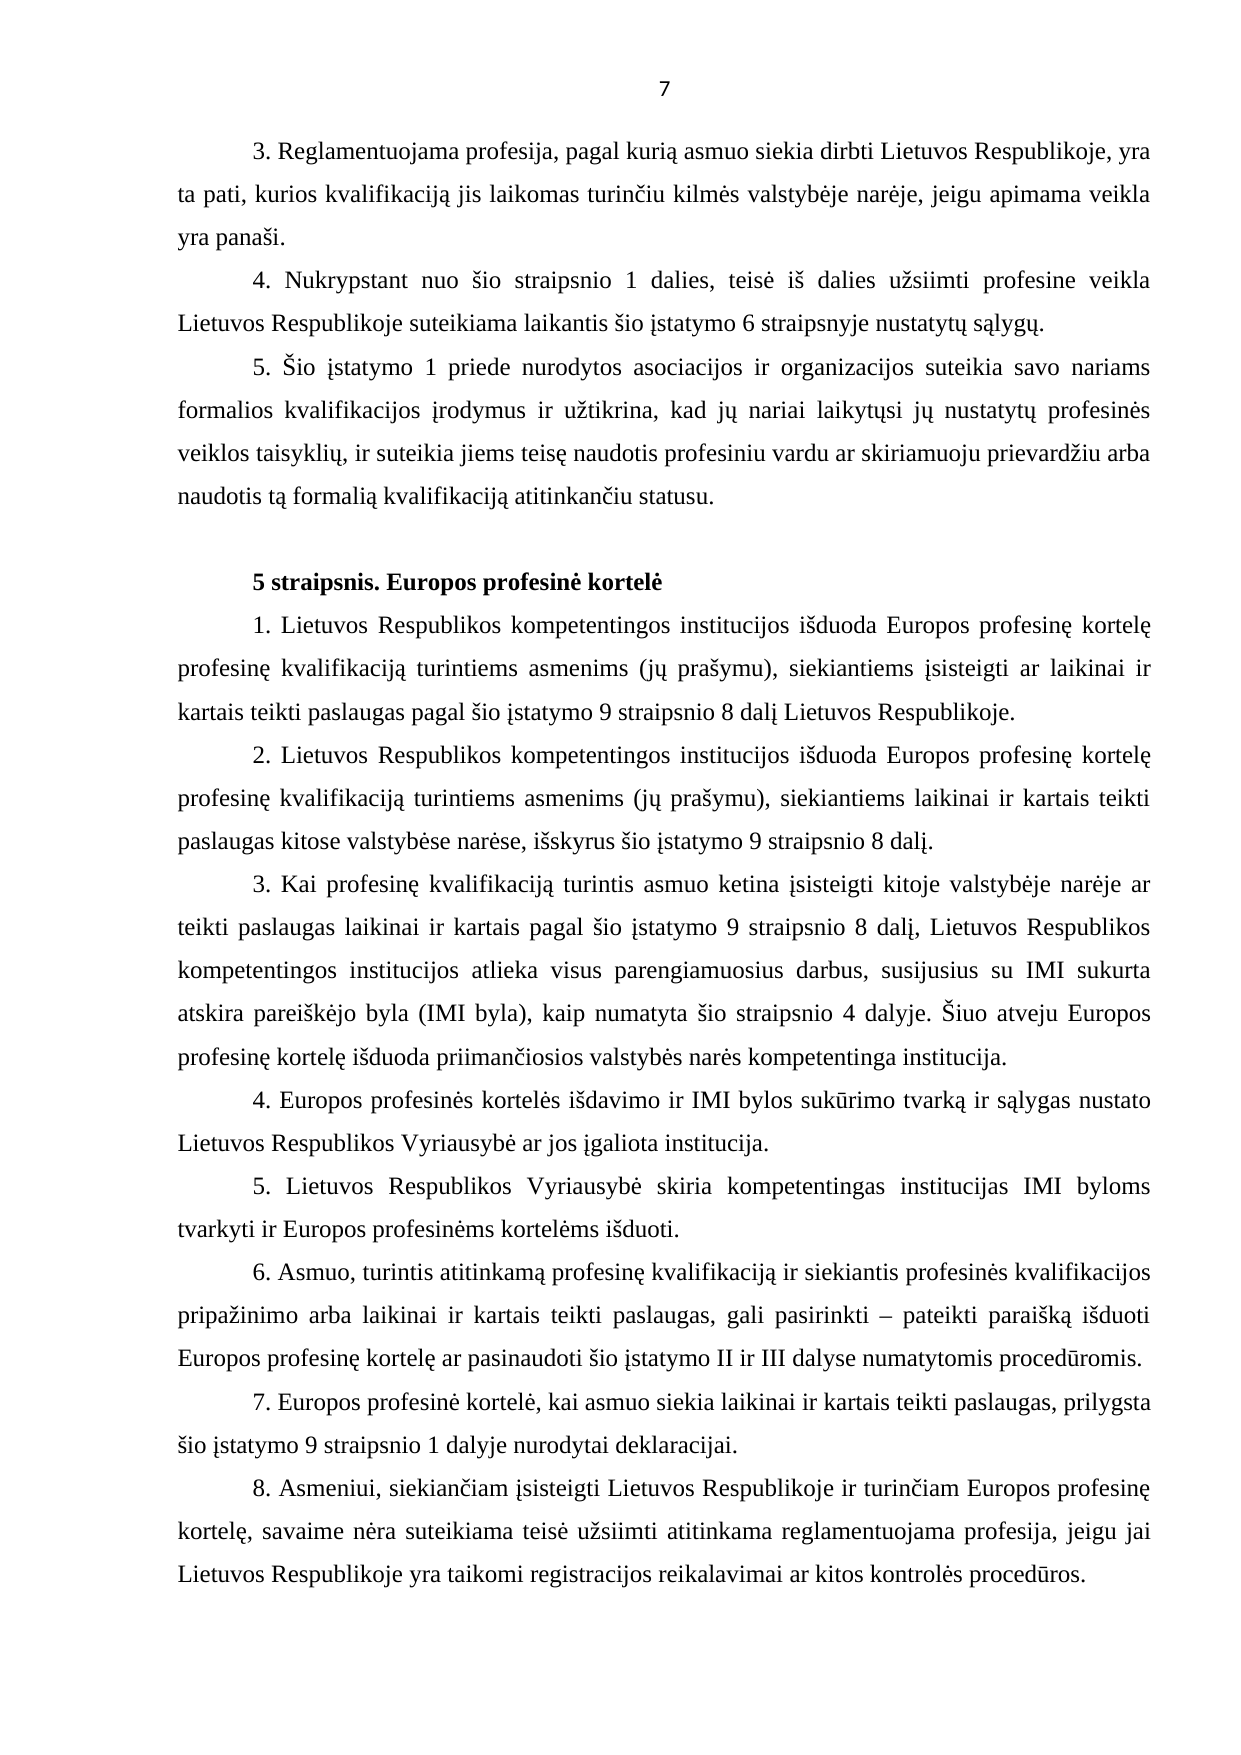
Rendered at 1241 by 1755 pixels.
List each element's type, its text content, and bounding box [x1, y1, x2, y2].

text 5. Lietuvos Respublikos Vyriausybė skiria kompetentingas institucijas IMI byloms tvarkyti ir Europos profesinėms kortelėms išduoti. [177, 1171, 1152, 1243]
text 3. Kai profesinę kvalifikaciją turintis asmuo ketina įsisteigti kitoje valstybėje narėje ar teikti paslaugas laikinai ir kartais pagal šio įstatymo 9 straipsnio 8 dalį, Lietuvos Respublikos kompetentingos institucijos atlieka visus parengiamuosius darbus, susijusius su IMI sukurta atskira pareiškėjo byla (IMI byla), kaip numatyta šio straipsnio 4 dalyje. Šiuo atveju Europos profesinę kortelę išduoda priimančiosios valstybės narės kompetentinga institucija. [177, 869, 1152, 1070]
text 4. Europos profesinės kortelės išdavimo ir IMI bylos sukūrimo tvarką ir sąlygas nustato Lietuvos Respublikos Vyriausybė ar jos įgaliota institucija. [177, 1085, 1152, 1157]
text 2. Lietuvos Respublikos kompetentingos institucijos išduoda Europos profesinę kortelę profesinę kvalifikaciją turintiems asmenims (jų prašymu), siekiantiems laikinai ir kartais teikti paslaugas kitose valstybėse narėse, išskyrus šio įstatymo 9 straipsnio 8 dalį. [177, 740, 1152, 855]
text 6. Asmuo, turintis atitinkamą profesinę kvalifikaciją ir siekiantis profesinės kvalifikacijos pripažinimo arba laikinai ir kartais teikti paslaugas, gali pasirinkti – pateikti paraišką išduoti Europos profesinę kortelę ar pasinaudoti šio įstatymo II ir III dalyse numatytomis procedūromis. [177, 1257, 1152, 1372]
text 4. Nukrypstant nuo šio straipsnio 1 dalies, teisė iš dalies užsiimti profesine veikla Lietuvos Respublikoje suteikiama laikantis šio įstatymo 6 straipsnyje nustatytų sąlygų. [177, 265, 1152, 337]
text 3. Reglamentuojama profesija, pagal kurią asmuo siekia dirbti Lietuvos Respublikoje, yra ta pati, kurios kvalifikaciją jis laikomas turinčiu kilmės valstybėje narėje, jeigu apimama veikla yra panaši. [177, 136, 1152, 251]
text 5 straipsnis. Europos profesinė kortelė [177, 567, 1152, 596]
text 7. Europos profesinė kortelė, kai asmuo siekia laikinai ir kartais teikti paslaugas, prilygsta šio įstatymo 9 straipsnio 1 dalyje nurodytai deklaracijai. [177, 1387, 1152, 1458]
text 8. Asmeniui, siekiančiam įsisteigti Lietuvos Respublikoje ir turinčiam Europos profesinę kortelę, savaime nėra suteikiama teisė užsiimti atitinkama reglamentuojama profesija, jeigu jai Lietuvos Respublikoje yra taikomi registracijos reikalavimai ar kitos kontrolės procedūros. [177, 1473, 1152, 1588]
text 5. Šio įstatymo 1 priede nurodytos asociacijos ir organizacijos suteikia savo nariams formalios kvalifikacijos įrodymus ir užtikrina, kad jų nariai laikytųsi jų nustatytų profesinės veiklos taisyklių, ir suteikia jiems teisę naudotis profesiniu vardu ar skiriamuoju prievardžiu arba naudotis tą formalią kvalifikaciją atitinkančiu statusu. [177, 352, 1152, 510]
text 1. Lietuvos Respublikos kompetentingos institucijos išduoda Europos profesinę kortelę profesinę kvalifikaciją turintiems asmenims (jų prašymu), siekiantiems įsisteigti ar laikinai ir kartais teikti paslaugas pagal šio įstatymo 9 straipsnio 8 dalį Lietuvos Respublikoje. [177, 610, 1152, 725]
